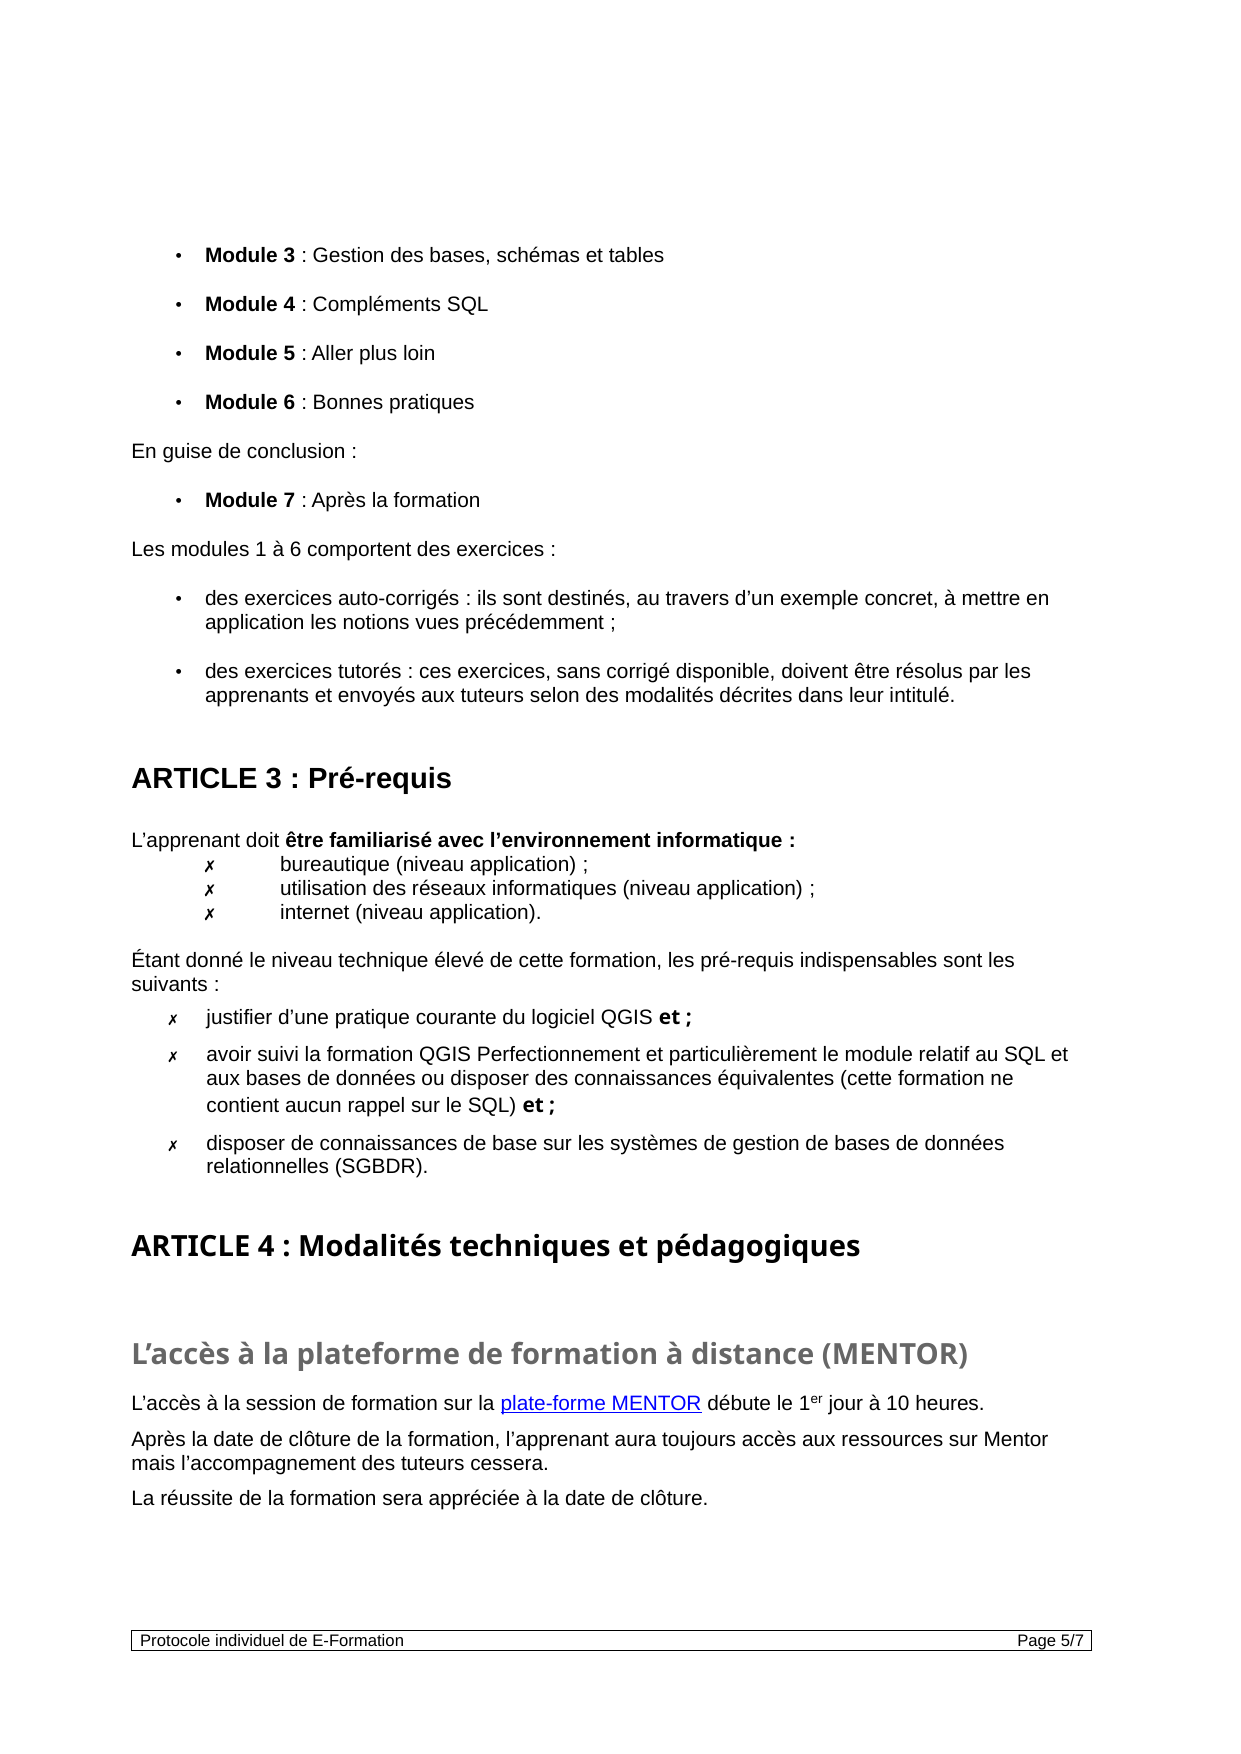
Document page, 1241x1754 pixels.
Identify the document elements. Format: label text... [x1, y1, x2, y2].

text En guise de conclusion : [131, 439, 1092, 463]
list des exercices auto-corrigés : ils sont destinés, au travers d’un exemple concret, à mettre en application les notions vues précédemment ; [175, 586, 1092, 634]
subtitle ARTICLE 3 : Pré-requis [131, 761, 1092, 794]
list des exercices tutorés : ces exercices, sans corrigé disponible, doivent être résolus par les apprenants et envoyés aux tuteurs selon des modalités décrites dans leur intitulé. [175, 659, 1092, 707]
list Module 6 : Bonnes pratiques [175, 390, 1092, 414]
list bureautique (niveau application) ; [205, 852, 1092, 876]
list disposer de connaissances de base sur les systèmes de gestion de bases de données relationnelles (SGBDR). [169, 1130, 1092, 1178]
list Module 5 : Aller plus loin [175, 341, 1092, 365]
list justifier d’une pratique courante du logiciel QGIS et ; [169, 1002, 1092, 1030]
list Module 4 : Compléments SQL [175, 292, 1092, 316]
text Après la date de clôture de la formation, l’apprenant aura toujours accès aux ressources sur Mentor mais l’accompagnement des tuteurs cessera. [131, 1426, 1092, 1474]
subtitle L’accès à la plateforme de formation à distance (MENTOR) [131, 1333, 1092, 1373]
list Module 3 : Gestion des bases, schémas et tables [175, 243, 1092, 267]
list utilisation des réseaux informatiques (niveau application) ; [205, 876, 1092, 900]
text L’apprenant doit être familiarisé avec l’environnement informatique : [131, 828, 1092, 852]
text Étant donné le niveau technique élevé de cette formation, les pré-requis indispensables sont les suivants : [131, 948, 1092, 996]
list internet (niveau application). [205, 900, 1092, 924]
list Module 7 : Après la formation [175, 488, 1092, 512]
text Les modules 1 à 6 comportent des exercices : [131, 537, 1092, 561]
text L’accès à la session de formation sur la plate-forme MENTOR débute le 1er jour à 10 heures. [131, 1391, 1092, 1415]
text La réussite de la formation sera appréciée à la date de clôture. [131, 1486, 1092, 1510]
subtitle ARTICLE 4 : Modalités techniques et pédagogiques [131, 1226, 1092, 1265]
list avoir suivi la formation QGIS Perfectionnement et particulièrement le module relatif au SQL et aux bases de données ou disposer des connaissances équivalentes (cette formation ne contient aucun rappel sur le SQL) et ; [169, 1042, 1092, 1118]
